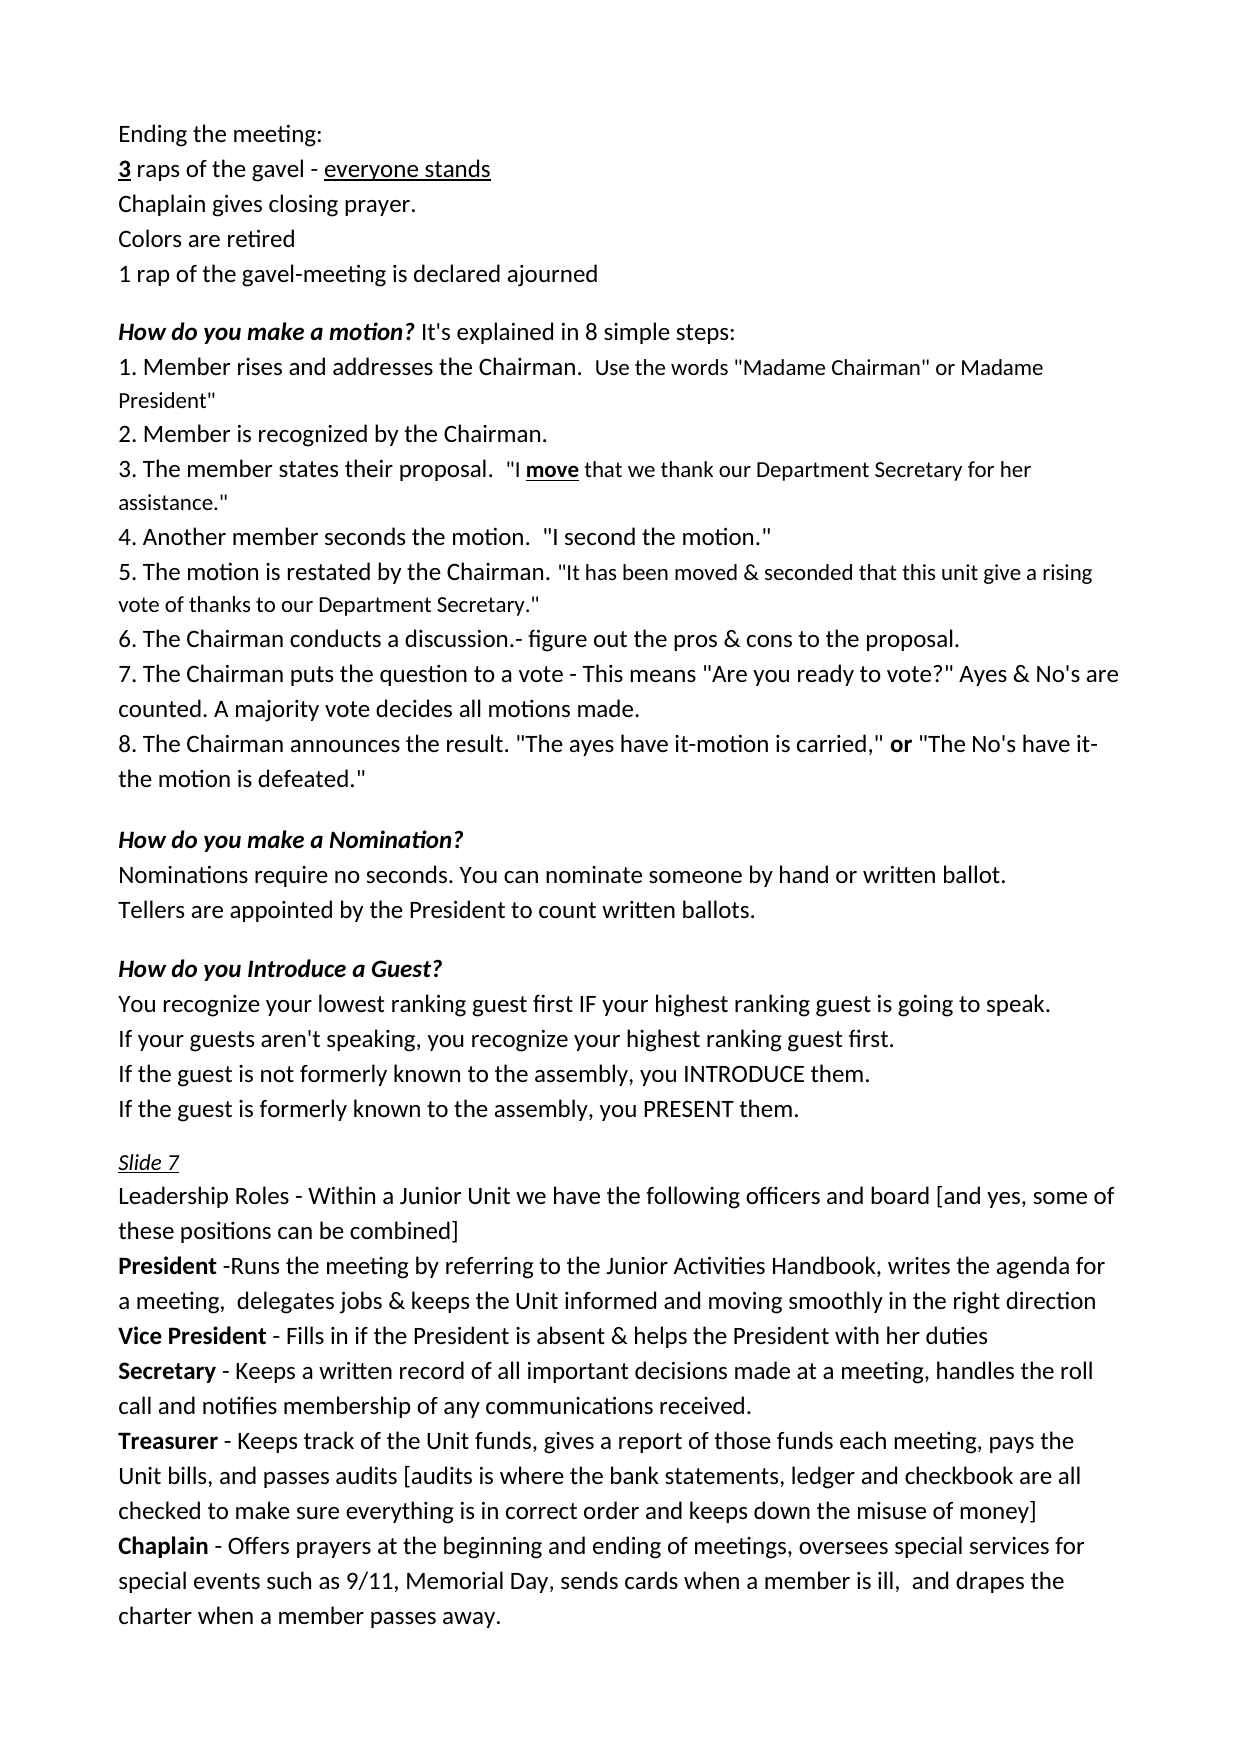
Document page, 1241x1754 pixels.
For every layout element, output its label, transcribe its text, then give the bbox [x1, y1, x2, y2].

text ------ Ending the meeting: 3 raps of the gavel - everyone stands Chaplain gives closing prayer. Colors are retired 1 rap of the gavel-meeting is declared ajourned How do you make a motion? It's explained in 8 simple steps: 1. Member rises and addresses the Chairman. Use the words "Madame Chairman" or Madame President" 2. Member is recognized by the Chairman. 3. The member states their proposal. "I move that we thank our Department Secretary for her assistance." 4. Another member seconds the motion. "I second the motion." 5. The motion is restated by the Chairman. "It has been moved & seconded that this unit give a rising vote of thanks to our Department Secretary." 6. The Chairman conducts a discussion.- figure out the pros & cons to the proposal. 7. The Chairman puts the question to a vote - This means "Are you ready to vote?" Ayes & No's are counted. A majority vote decides all motions made. 8. The Chairman announces the result. "The ayes have it-motion is carried," or "The No's have it-the motion is defeated." How do you make a Nomination? Nominations require no seconds. You can nominate someone by hand or written ballot. Tellers are appointed by the President to count written ballots. How do you Introduce a Guest? You recognize your lowest ranking guest first IF your highest ranking guest is going to speak. If your guests aren't speaking, you recognize your highest ranking guest first. If the guest is not formerly known to the assembly, you INTRODUCE them. If the guest is formerly known to the assembly, you PRESENT them. Slide 7 Leadership Roles - Within a Junior Unit we have the following officers and board [and yes, some of these positions can be combined] President -Runs the meeting by referring to the Junior Activities Handbook, writes the agenda for a meeting, delegates jobs & keeps the Unit informed and moving smoothly in the right direction Vice President - Fills in if the President is absent & helps the President with her duties Secretary - Keeps a written record of all important decisions made at a meeting, handles the roll call and notifies membership of any communications received. Treasurer - Keeps track of the Unit funds, gives a report of those funds each meeting, pays the Unit bills, and passes audits [audits is where the bank statements, ledger and checkbook are all checked to make sure everything is in correct order and keeps down the misuse of money] Chaplain - Offers prayers at the beginning and ending of meetings, oversees special services for special events such as 9/11, Memorial Day, sends cards when a member is ill, and drapes the charter when a member passes away. [118, 118, 1122, 1631]
